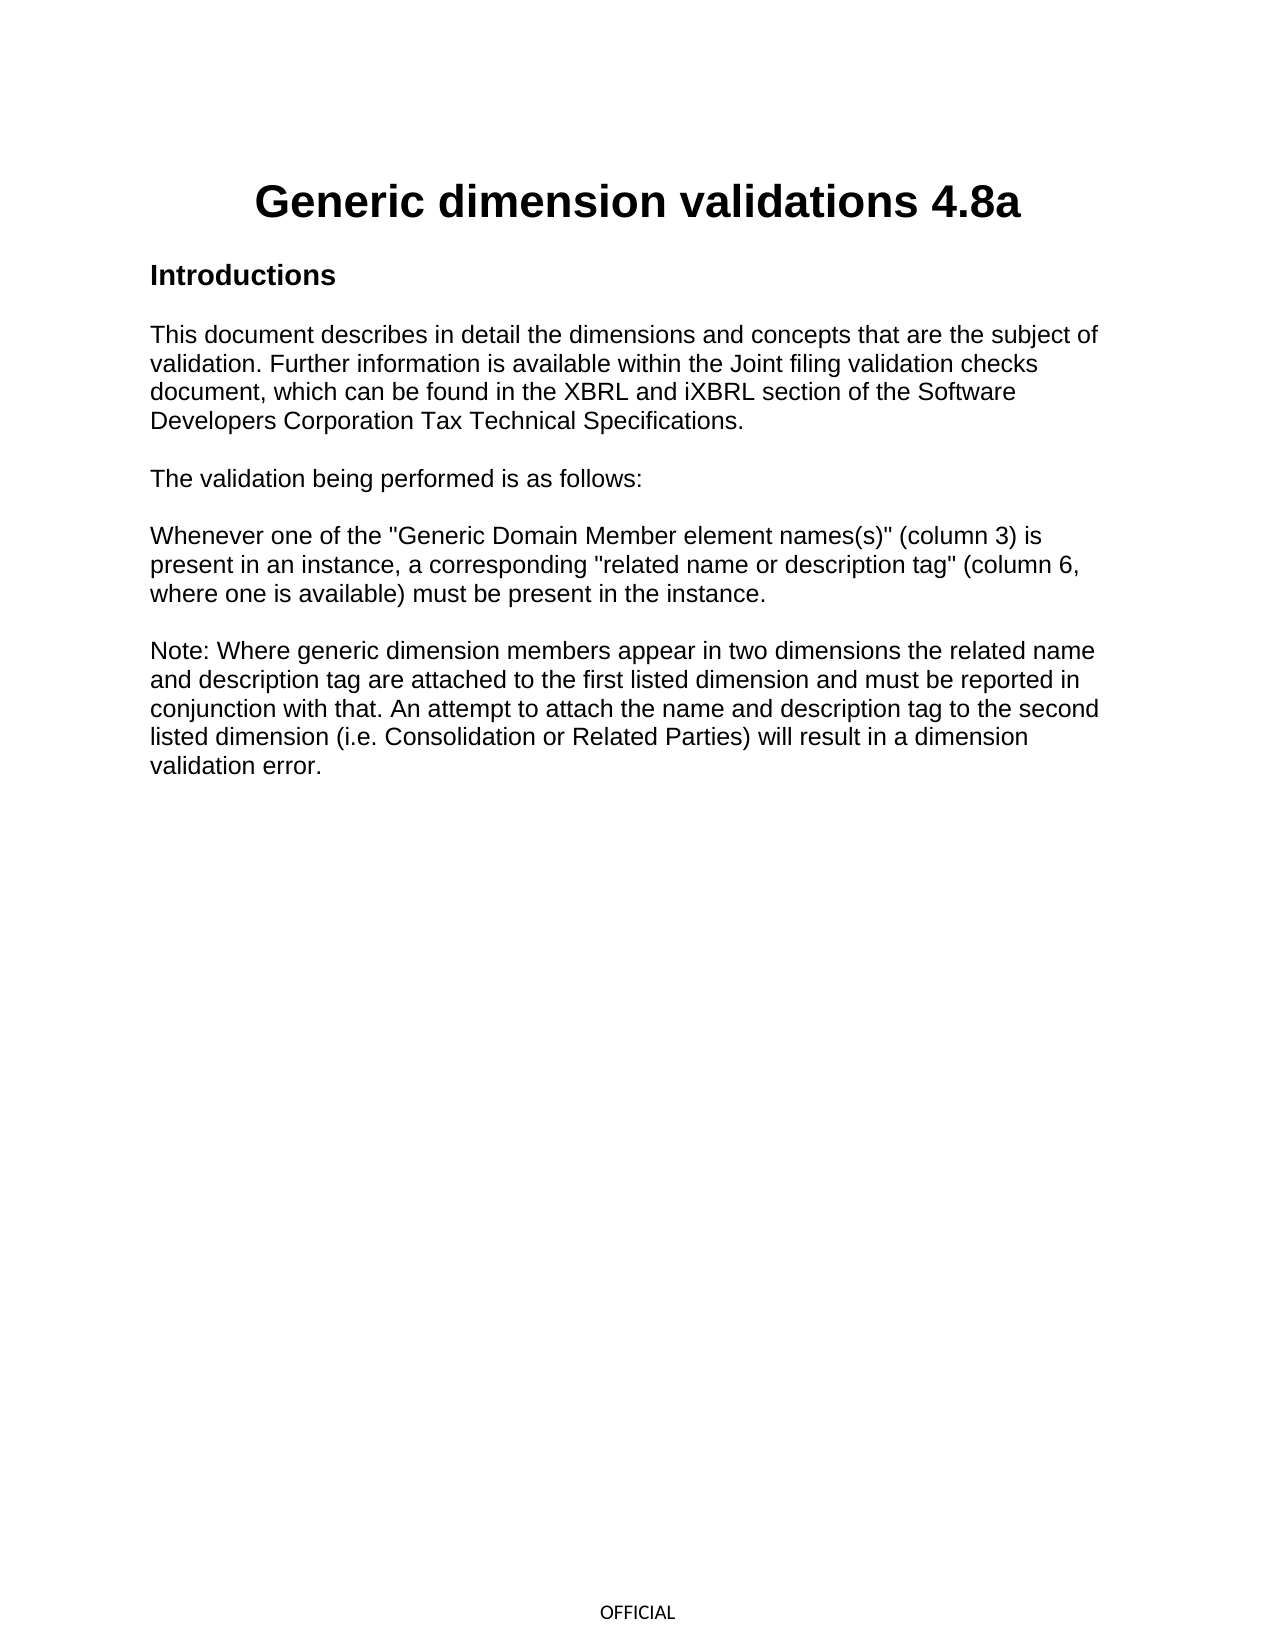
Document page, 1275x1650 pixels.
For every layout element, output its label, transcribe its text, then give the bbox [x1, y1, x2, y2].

text The validation being performed is as follows: [150, 463, 1125, 492]
subtitle Generic dimension validations 4.8a [150, 175, 1125, 228]
text Note: Where generic dimension members appear in two dimensions the related name and description tag are attached to the first listed dimension and must be reported in conjunction with that. An attempt to attach the name and description tag to the second listed dimension (i.e. Consolidation or Related Parties) will result in a dimension validation error. [150, 636, 1125, 780]
text Whenever one of the "Generic Domain Member element names(s)" (column 3) is present in an instance, a corresponding "related name or description tag" (column 6, where one is available) must be present in the instance. [150, 521, 1125, 607]
subtitle Introductions [150, 258, 1125, 292]
text This document describes in detail the dimensions and concepts that are the subject of validation. Further information is available within the Joint filing validation checks document, which can be found in the XBRL and iXBRL section of the Software Developers Corporation Tax Technical Specifications. [150, 320, 1125, 435]
